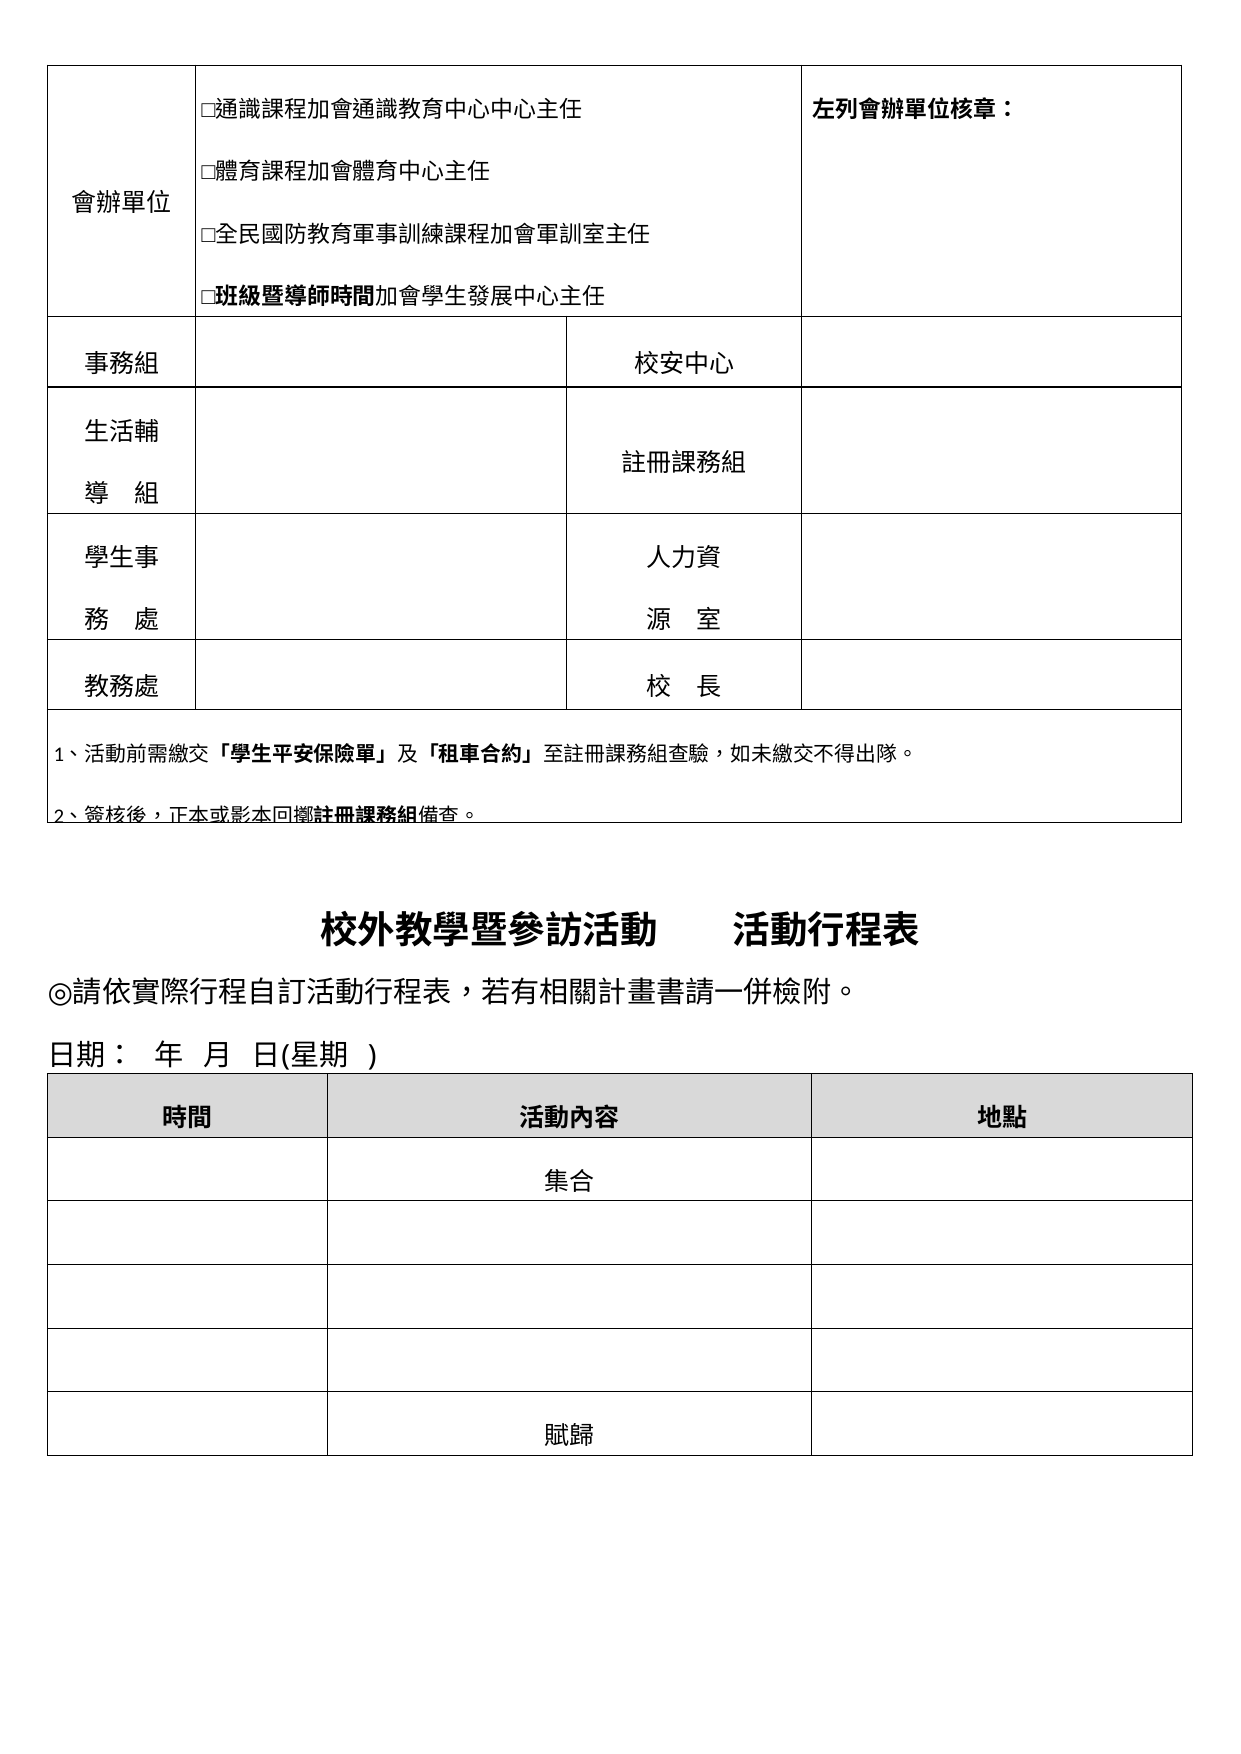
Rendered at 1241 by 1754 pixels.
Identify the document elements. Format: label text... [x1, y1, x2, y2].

table_cell [812, 1138, 1192, 1200]
table_cell 人力資 源 室 [567, 514, 801, 638]
table_cell 集合 [328, 1138, 811, 1200]
table_cell 教務處 [48, 640, 195, 709]
table_cell 校安中心 [567, 317, 801, 386]
table_cell [812, 1201, 1192, 1264]
table_cell [812, 1329, 1192, 1391]
table_cell 事務組 [48, 317, 195, 386]
table_cell 註冊課務組 [567, 388, 801, 512]
text 日期： 年 月 日(星期 ) [47, 1011, 1193, 1073]
table_cell [48, 1329, 327, 1391]
table_cell [328, 1201, 811, 1264]
table_cell 賦歸 [328, 1392, 811, 1454]
table_cell [802, 317, 1181, 386]
table_cell 學生事 務 處 [48, 514, 195, 638]
table_cell 生活輔 導 組 [48, 388, 195, 512]
table_cell [48, 1201, 327, 1264]
text ◎請依實際行程自訂活動行程表，若有相關計畫書請一併檢附。 [47, 948, 1193, 1011]
table_cell [48, 1265, 327, 1327]
table_header 活動內容 [328, 1074, 811, 1137]
table_cell [328, 1265, 811, 1327]
table_cell [196, 640, 566, 709]
table_cell [196, 388, 566, 512]
table_header 地點 [812, 1074, 1192, 1137]
table_cell [802, 640, 1181, 709]
table_cell 校 長 [567, 640, 801, 709]
table_cell 1、活動前需繳交「學生平安保險單」及「租車合約」至註冊課務組查驗，如未繳交不得出隊。 2、簽核後，正本或影本回擲註冊課務組備查。 3、帶隊老師請於出發前向校安中心通報出發時間；返校後向校安中心通報平安賦歸。 4、出校門前，請向守衛室出示核准之申請表查驗，並繳交車輛安全檢查表。 守衛室查核：_________________________ [48, 710, 1181, 822]
table_cell [196, 317, 566, 386]
table_cell [812, 1265, 1192, 1327]
table_cell 左列會辦單位核章： [802, 66, 1181, 316]
table_cell [802, 388, 1181, 512]
table_cell 會辦單位 [48, 66, 195, 316]
table_header 時間 [48, 1074, 327, 1137]
table_cell [48, 1392, 327, 1454]
table_cell [196, 514, 566, 638]
table_cell [48, 1138, 327, 1200]
table_cell [328, 1329, 811, 1391]
table_cell □通識課程加會通識教育中心中心主任 □體育課程加會體育中心主任 □全民國防教育軍事訓練課程加會軍訓室主任 □班級暨導師時間加會學生發展中心主任 [196, 66, 801, 316]
table_cell [802, 514, 1181, 638]
text 校外教學暨參訪活動 活動行程表 [47, 886, 1193, 948]
table_cell [812, 1392, 1192, 1454]
